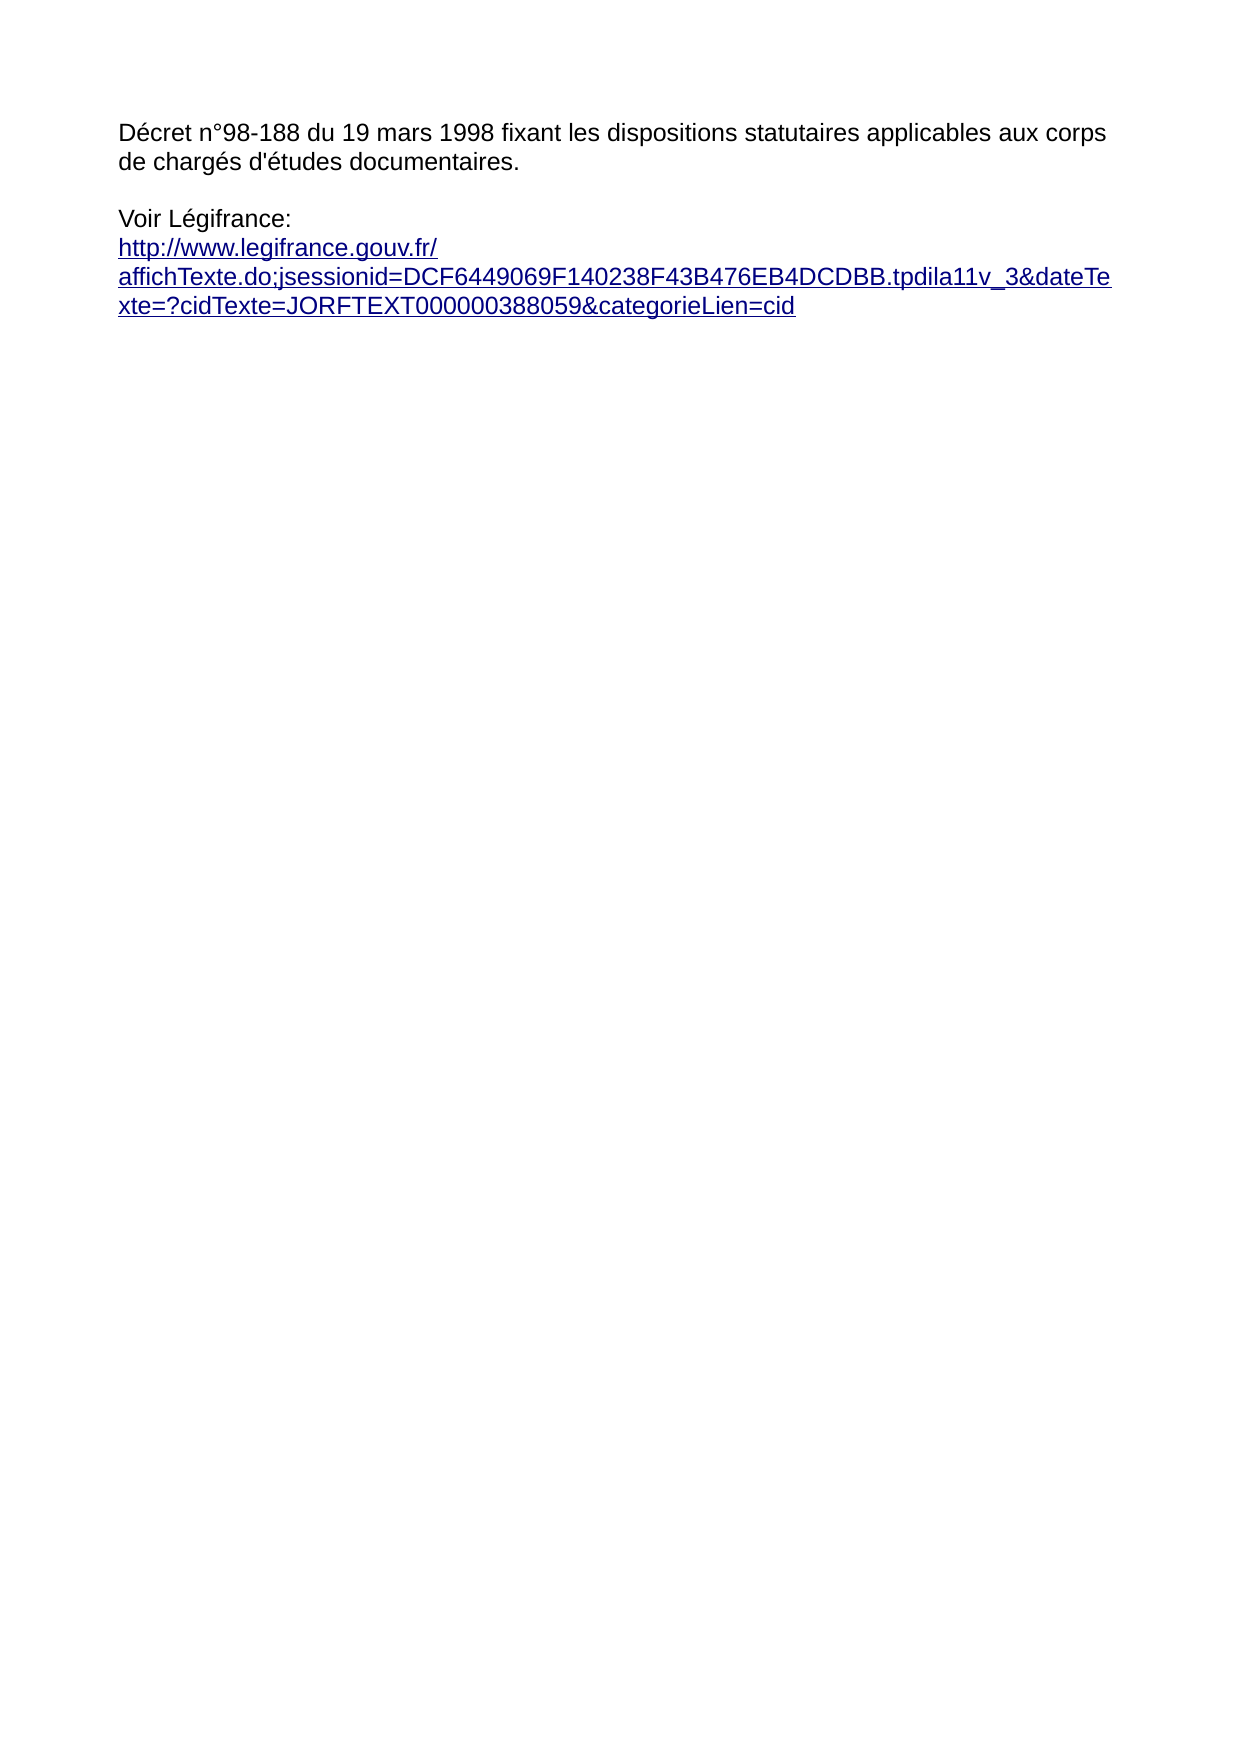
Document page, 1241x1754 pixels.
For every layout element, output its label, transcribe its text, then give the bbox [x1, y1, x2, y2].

text Décret n°98-188 du 19 mars 1998 fixant les dispositions statutaires applicables aux corps de chargés d'études documentaires. [118, 118, 1122, 176]
text Voir Légifrance: [118, 204, 1122, 233]
text http://www.legifrance.gouv.fr/affichTexte.do;jsessionid=DCF6449069F140238F43B476EB4DCDBB.tpdila11v_3&dateTexte=?cidTexte=JORFTEXT000000388059&categorieLien=cid [118, 233, 1122, 319]
